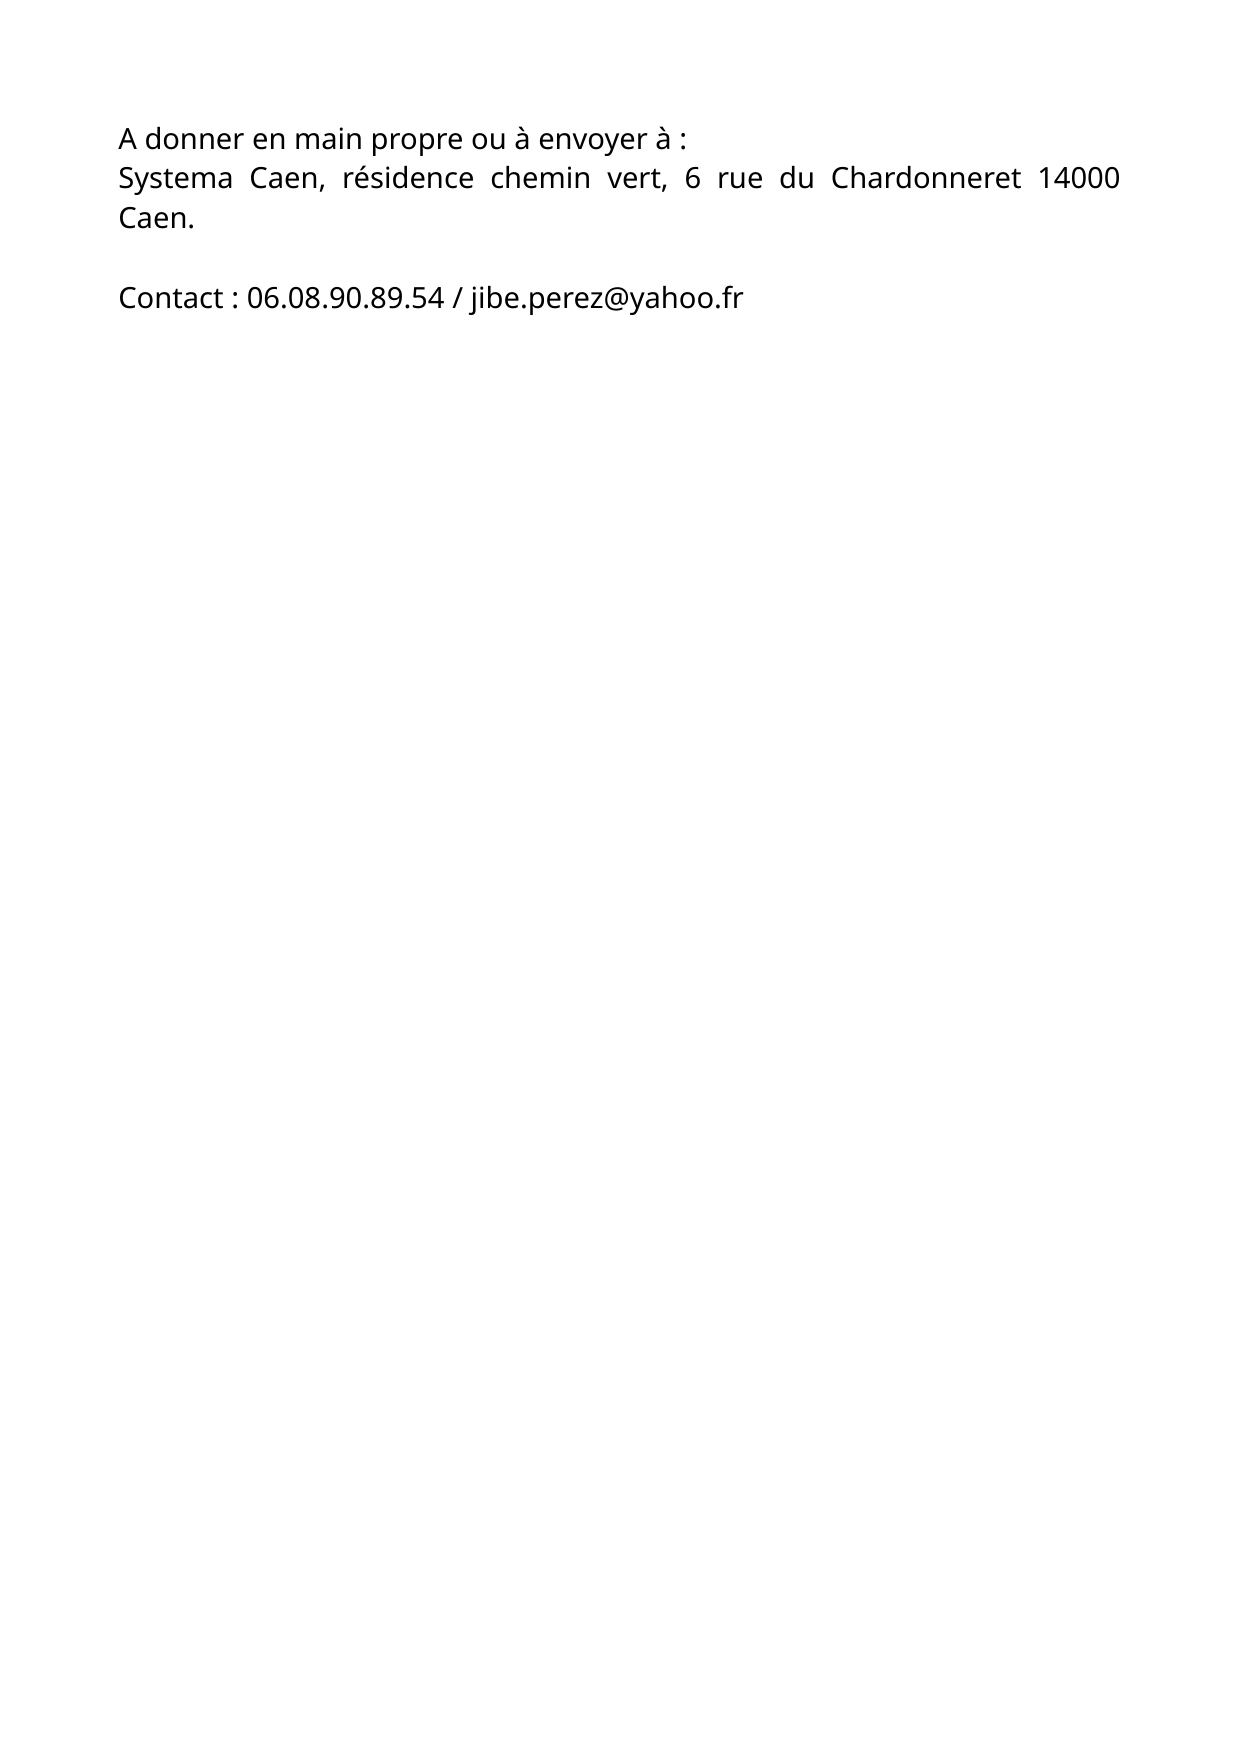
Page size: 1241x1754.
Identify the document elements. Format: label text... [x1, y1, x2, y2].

text Systema Caen, résidence chemin vert, 6 rue du Chardonneret 14000 Caen. [118, 158, 1122, 237]
text A donner en main propre ou à envoyer à : [118, 118, 1122, 158]
text Contact : 06.08.90.89.54 / jibe.perez@yahoo.fr [118, 277, 1122, 317]
